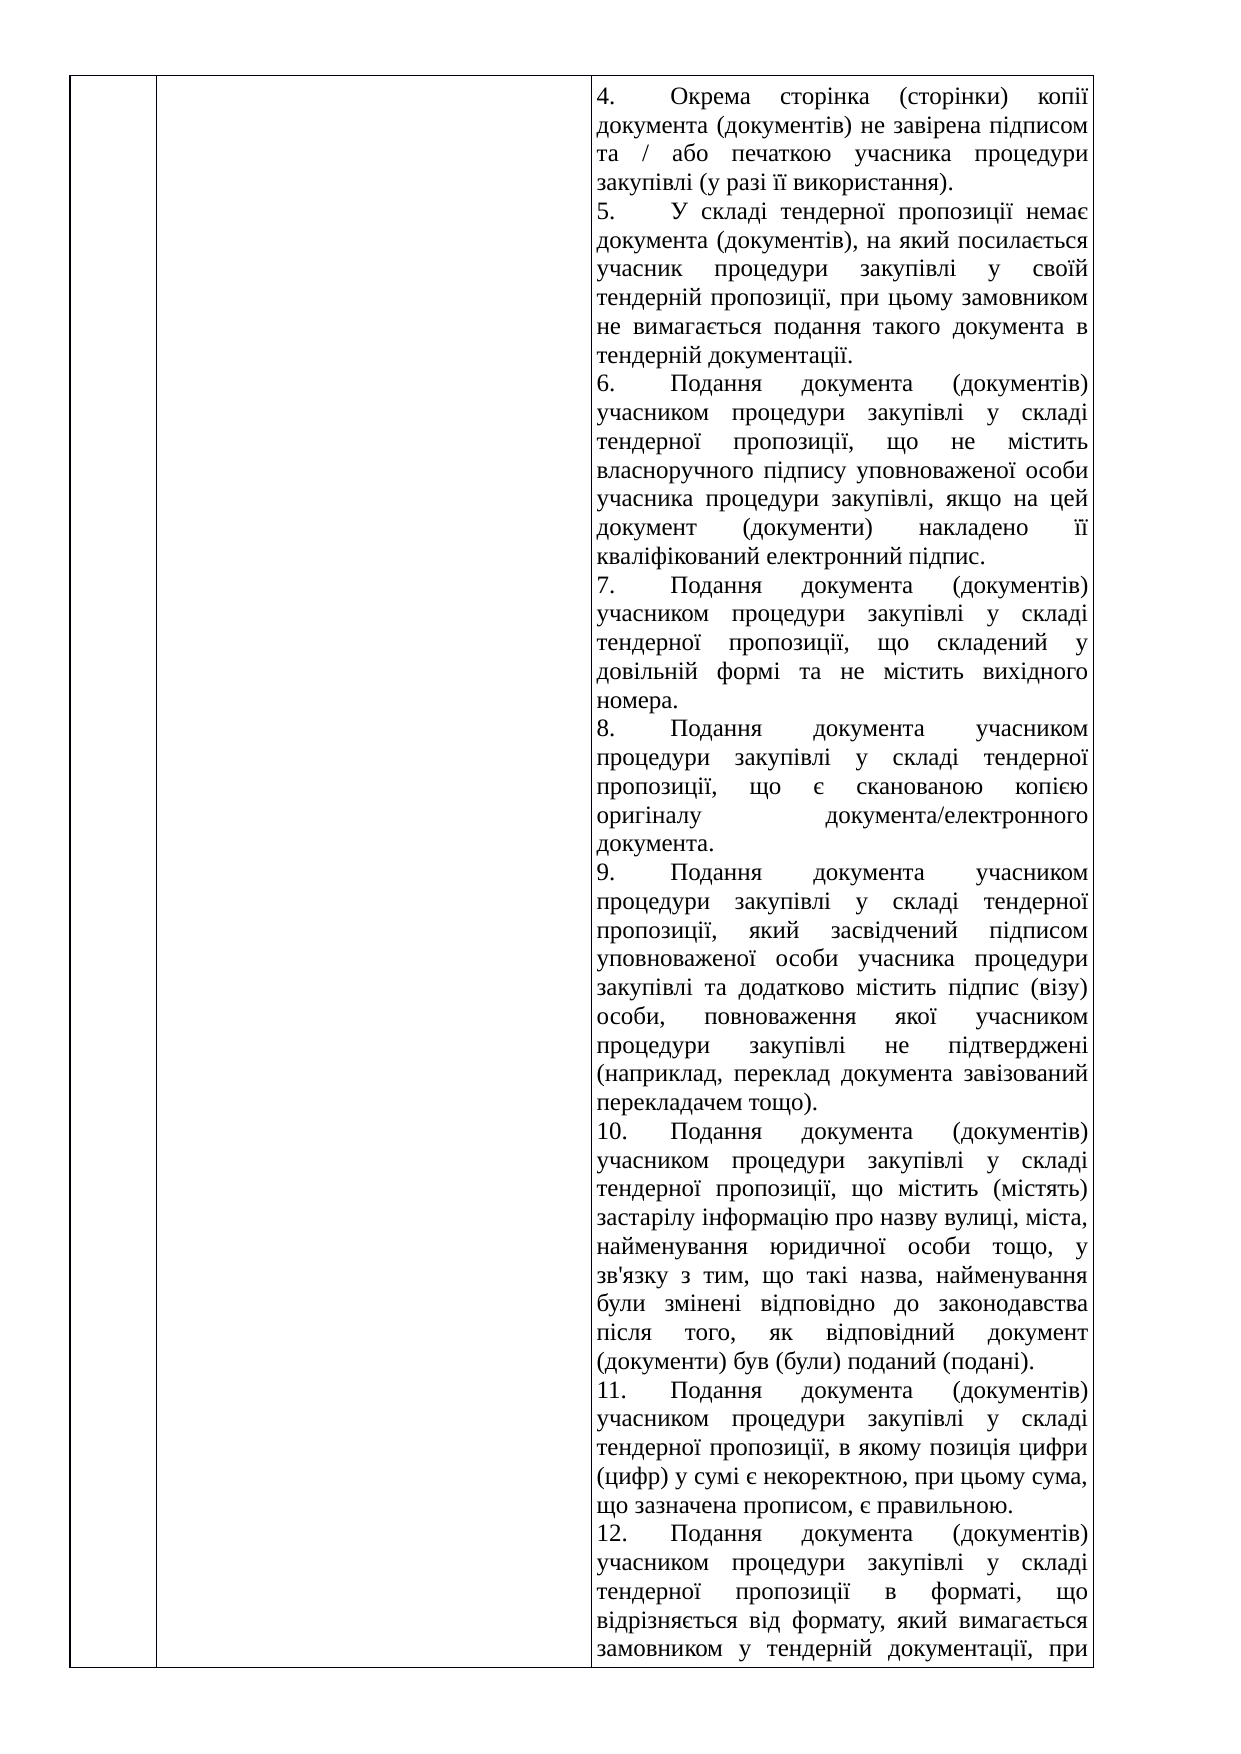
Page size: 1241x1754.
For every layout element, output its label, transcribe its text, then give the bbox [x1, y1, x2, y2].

table_cell [157, 76, 591, 1667]
table_cell Тендерна пропозиція подається в електронній формі через електронну систему закупівель шляхом заповнення електронних форм з окремими полями, де зазначається інформація про ціну, інші критерії оцінки (у разі їх встановлення замовником), інформація від учасника процедури закупівлі про його відповідність кваліфікаційним (кваліфікаційному) критеріям, наявність / відсутність підстав, установлених у пункті 47 Особливостей і в тендерній документації, та шляхом завантаження необхідних документів, що вимагаються: інформації та документів, які підтверджують відповідність учасника кваліфікаційним вимогам встановленим у Додатку 1 до цієї тендерної документації інформації про підтвердження відсутності підстав для відмови в участі у процедурі закупівлі, встановлені пунктом 47 Особливостей – згідно з Додатком 2 до тендерної документації; інформації та документів, які підтверджують відповідність технічним, якісним та кількісним характеристикам предмета закупівлі відповідно до вимог встановлених у Додатку 3 до тендерної документації; тендерну пропозицію за формою (Додаток 4); довідки/листа у довільній формі, яка/який підтверджує, що учасник ознайомився з проєктом договору та гарантує свої зобов’язання за ним (проєкт договору викладений в Додатку 5); у разі якщо тендерна пропозиція подається об’єднанням учасників - документ про створення такого об’єднання; листа – згоди про обробку персональних даних згідно з Додатком 6; гарантійного – листа про можливість поставки товару в кількості, обсягах та строки передбачені умовами закупівлі; документи, які підтверджують повноваження особи на підписання тендерної пропозиції, якщо підписантом тендерної пропозиціє є не керівник учасника; для фізичних осіб, фізичних осіб- підприємців: - довідки/картки про присвоєння ідентифікаційного коду або у разі відсутності довідки/картки про присвоєння ідентифікаційного коду з релігійних переконань, сторінку паспорта з відповідною відміткою або лист-пояснення із зазначенням законодавчих підстав ненадання документу, та, паспорт (1-6 сторінки та місце проживання) у випадку, якщо такий паспорт оформлено у вигляді книжечки, або паспорт (обидві сторони), якщо такий паспорт оформлено у формі картки, що містить безконтактний електронний носій, або інший документ, передбачений статтею 13 Закону України «Про Єдиний державний демографічний реєстр та документи, що підтверджують громадянство України, посвідчують особу чи її спеціальний статус» від 20.11.2012 №5492-VI (із змінами); копії статуту або іншого установчого документу (остання зареєстрована редакція)- для юридичних осіб; копії свідоцтва про реєстрацію податку на додану вартість (копії витягу з реєстру платників податку на додану вартість) - для учасників-платників ПДВ. копії свідоцтва платника єдиного податку (копії витягу з реєстру платників єдиного податку) - для учасників- платників єдиного податку; інших документів та / або інформації визначені тендерною документацією та додатками. Кожен учасник має право подати тільки одну тендерну пропозицію. Відсутність документів, що не передбачені законодавством для учасників - юридичних, фізичних осіб, у тому числі фізичних осіб - підприємців, у складі тендерної пропозиції, не може бути підставою для її відхилення. Під час подання тендерної пропозиції учасник не може визначити конфіденційною інформацію про запропоновану ціну, інші критерії оцінки, технічні умови, технічні специфікації та документи, що підтверджують відповідність кваліфікаційним критеріям відповідно до статті 16 Закону, і документи, що підтверджують відсутність підстав, визначених пунктом 47 Особливостей. Для забезпечення виконання цих вимог, учасники, при поданні інформації та документів тендерної пропозиції, не визначають їх як конфіденційні. Під час використання електронної системи закупівель з метою подання пропозицій та їх оцінки документи та дані створюються та подаються з урахуванням вимог законів України «Про електронні документи та електронний документообіг» та «Про електронні довірчі послуги». Замовник не вимагає від учасників засвідчувати документи (матеріали та інформацію), що подаються у складі тендерної пропозиції, печаткою та підписом уповноваженої особи, якщо такі документи (матеріали та інформація) надані у формі електронного документа через електронну систему закупівель із накладанням удосконаленого електронного підпису або кваліфікованого електронного підпису. Учасник під час подання тендерної пропозиції має накласти удосконалений електронний підпис або кваліфікований електронний підпис особи уповноваженої на підписання тендерної пропозиції учасника. У разі подання у складі тендерної пропозиції електронного(их) документа(ів) учасник має накласти удосконалений електронний підпис або кваліфікований електронний підпис особи уповноваженої на підписання тендерної пропозиції учасника на кожен електронний документ. Опис та приклади формальних несуттєвих помилок. Згідно з наказом Мінекономіки від 15.04.2020 № 710 «Про затвердження Переліку формальних помилок» та на виконання пункту 19 частини 2 статті 22 Закону в тендерній документації наведено опис та приклади формальних (несуттєвих) помилок, допущення яких учасниками не призведе до відхилення їх тендерних пропозицій у наступній редакції: «Формальними (несуттєвими) вважаються помилки, що пов’язані з оформленням тендерної пропозиції та не впливають на зміст тендерної пропозиції, а саме технічні помилки та описки. Опис формальних помилок: 1. Інформація / документ, подана учасником процедури закупівлі у складі тендерної пропозиції, містить помилку (помилки) у частині: — уживання великої літери; — уживання розділових знаків та відмінювання слів у реченні; — використання слова або мовного звороту, запозичених з іншої мови; — зазначення унікального номера оголошення про проведення конкурентної процедури закупівлі, присвоєного електронною системою закупівель та/або унікального номера повідомлення про намір укласти договір про закупівлю — помилка в цифрах; — застосування правил переносу частини слова з рядка в рядок; — написання слів разом та/або окремо, та/або через дефіс; — нумерації сторінок/аркушів (у тому числі кілька сторінок/аркушів мають однаковий номер, пропущені номери окремих сторінок/аркушів, немає нумерації сторінок/аркушів, нумерація сторінок/аркушів не відповідає переліку, зазначеному в документі). 2. Помилка, зроблена учасником процедури закупівлі під час оформлення тексту документа / унесення інформації в окремі поля електронної форми тендерної пропозиції (у тому числі комп'ютерна коректура, заміна літери (літер) та / або цифри (цифр), переставлення літер (цифр) місцями, пропуск літер (цифр), повторення слів, немає пропуску між словами, заокруглення числа), що не впливає на ціну тендерної пропозиції учасника процедури закупівлі та не призводить до її спотворення та / або не стосується характеристики предмета закупівлі, кваліфікаційних критеріїв до учасника процедури закупівлі. 3. Невірна назва документа (документів), що подається учасником процедури закупівлі у складі тендерної пропозиції, зміст якого відповідає вимогам, визначеним замовником у тендерній документації. 4. Окрема сторінка (сторінки) копії документа (документів) не завірена підписом та / або печаткою учасника процедури закупівлі (у разі її використання). 5. У складі тендерної пропозиції немає документа (документів), на який посилається учасник процедури закупівлі у своїй тендерній пропозиції, при цьому замовником не вимагається подання такого документа в тендерній документації. 6. Подання документа (документів) учасником процедури закупівлі у складі тендерної пропозиції, що не містить власноручного підпису уповноваженої особи учасника процедури закупівлі, якщо на цей документ (документи) накладено її кваліфікований електронний підпис. 7. Подання документа (документів) учасником процедури закупівлі у складі тендерної пропозиції, що складений у довільній формі та не містить вихідного номера. 8. Подання документа учасником процедури закупівлі у складі тендерної пропозиції, що є сканованою копією оригіналу документа/електронного документа. 9. Подання документа учасником процедури закупівлі у складі тендерної пропозиції, який засвідчений підписом уповноваженої особи учасника процедури закупівлі та додатково містить підпис (візу) особи, повноваження якої учасником процедури закупівлі не підтверджені (наприклад, переклад документа завізований перекладачем тощо). 10. Подання документа (документів) учасником процедури закупівлі у складі тендерної пропозиції, що містить (містять) застарілу інформацію про назву вулиці, міста, найменування юридичної особи тощо, у зв'язку з тим, що такі назва, найменування були змінені відповідно до законодавства після того, як відповідний документ (документи) був (були) поданий (подані). 11. Подання документа (документів) учасником процедури закупівлі у складі тендерної пропозиції, в якому позиція цифри (цифр) у сумі є некоректною, при цьому сума, що зазначена прописом, є правильною. 12. Подання документа (документів) учасником процедури закупівлі у складі тендерної пропозиції в форматі, що відрізняється від формату, який вимагається замовником у тендерній документації, при цьому такий формат документа забезпечує можливість його перегляду. Приклади формальних помилок: «рівненська область» замість «Рівненська область» або «село М Любаша» замість «село Мала Любаша»; «у складі тендерна пропозиція» замість «у складі тендерної пропозиції»; «наявність в учасника процедури закупівлі обладнання матеріально-технічної бази та технологій» замість «наявність в учасника процедури закупівлі обладнання, матеріально-технічної бази та технологій»; «тендернапропозиція» замість «тендерна пропозиція»; «срток надання послуг» замість «строк надання послуг»; «Довідка» замість «Лист», «Гарантійний лист» замість «Довідка», «Лист» замість «Гарантійний лист» тощо; подання документа у форматі «PDF» замість «JPEG», «JPEG» замість «PDF», «RAR» замість «PDF», «7z» замість «PDF» тощо. [592, 76, 1093, 1667]
table_cell [71, 76, 156, 1667]
